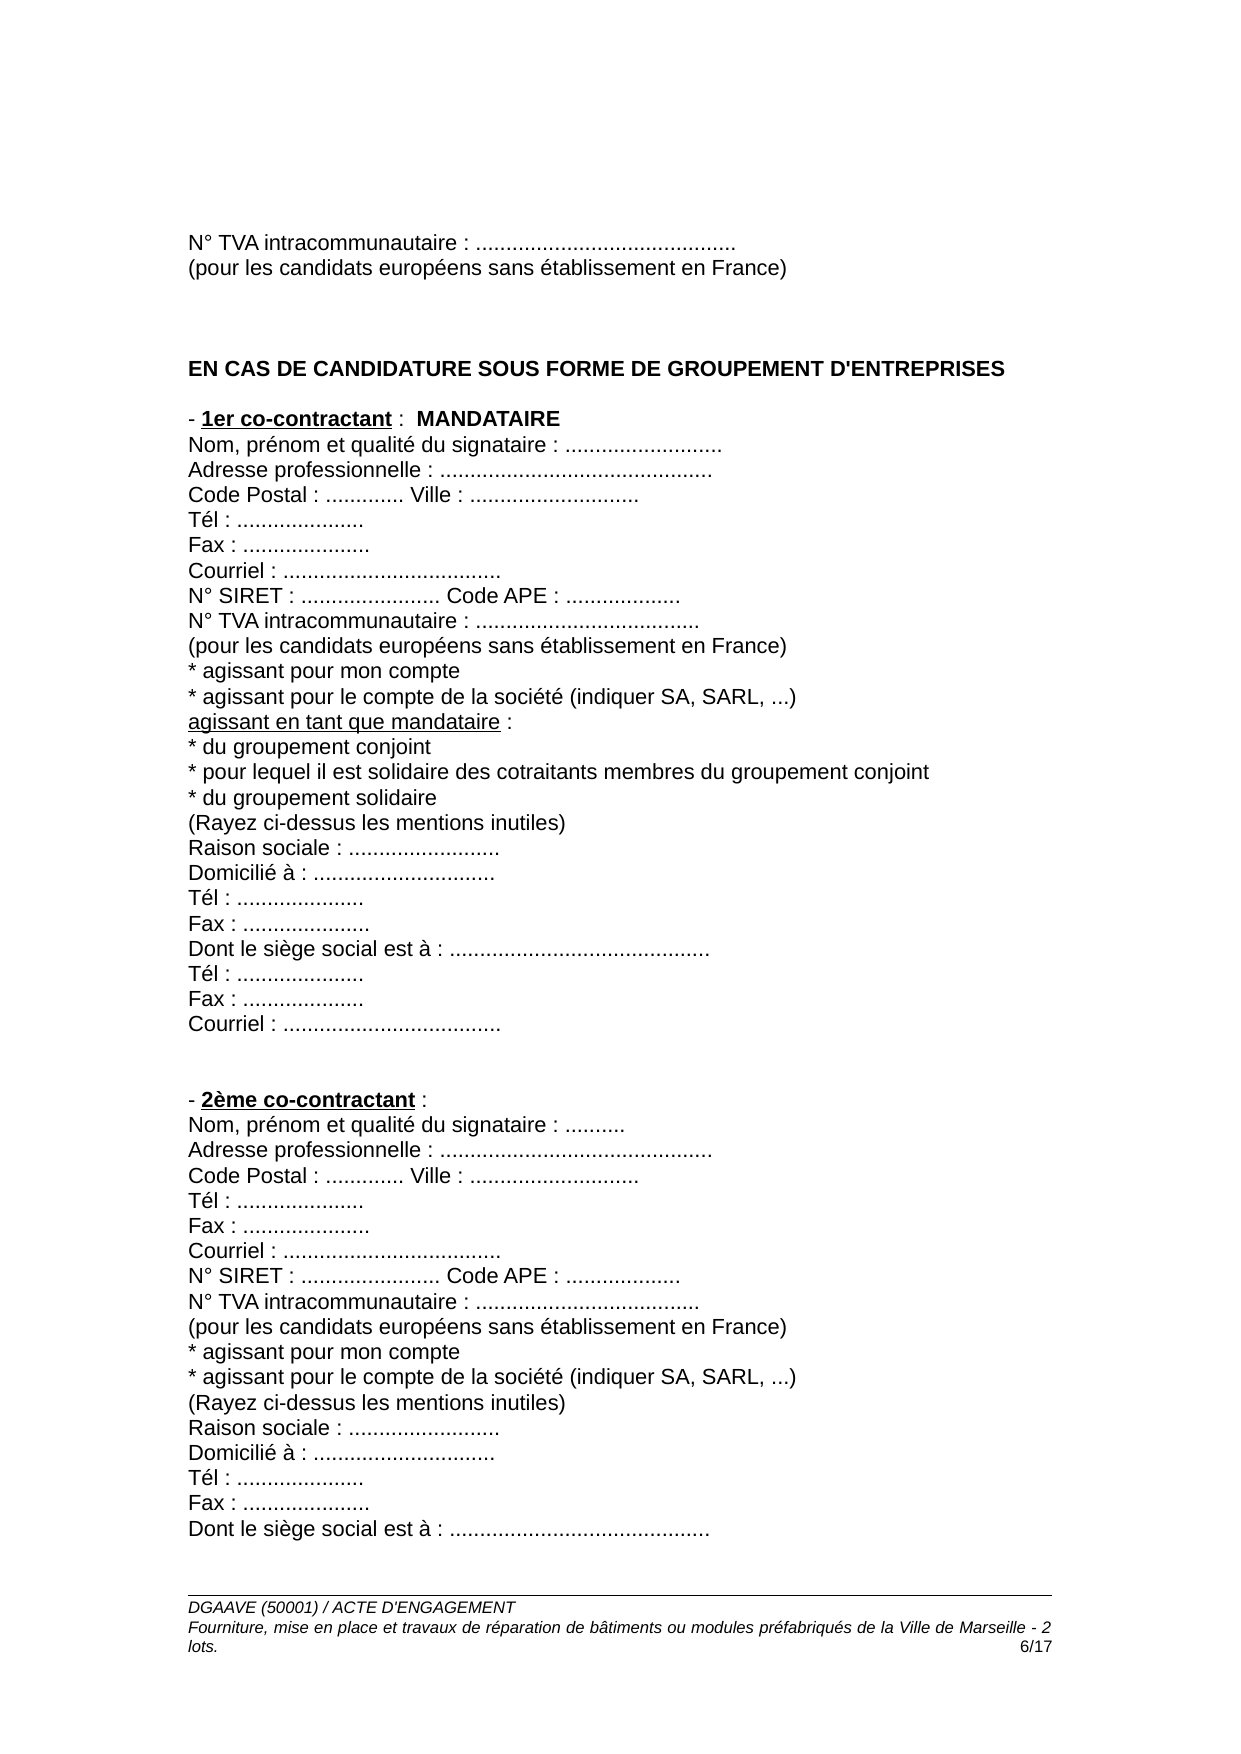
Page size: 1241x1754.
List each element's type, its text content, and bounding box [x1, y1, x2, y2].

text Courriel : .................................... [188, 557, 1052, 583]
text * agissant pour le compte de la société (indiquer SA, SARL, ...) [188, 683, 1052, 709]
text Fax : ..................... [188, 1213, 1052, 1238]
text * pour lequel il est solidaire des cotraitants membres du groupement conjoint [188, 759, 1052, 784]
text agissant en tant que mandataire : [188, 709, 1052, 734]
text Adresse professionnelle : ............................................. [188, 1137, 1052, 1162]
text EN CAS DE CANDIDATURE SOUS FORME DE GROUPEMENT D'ENTREPRISES [188, 356, 1052, 381]
text Domicilié à : .............................. [188, 860, 1052, 885]
text * agissant pour le compte de la société (indiquer SA, SARL, ...) [188, 1364, 1052, 1389]
text Domicilié à : .............................. [188, 1440, 1052, 1465]
text Tél : ..................... [188, 1188, 1052, 1213]
text Fax : ..................... [188, 532, 1052, 557]
text Fax : .................... [188, 986, 1052, 1011]
text Nom, prénom et qualité du signataire : .......... [188, 1112, 1052, 1137]
text (pour les candidats européens sans établissement en France) [188, 1314, 1052, 1339]
text N° TVA intracommunautaire : ..................................... [188, 1288, 1052, 1314]
text (pour les candidats européens sans établissement en France) [188, 633, 1052, 658]
text Tél : ..................... [188, 961, 1052, 986]
text Nom, prénom et qualité du signataire : .......................... [188, 431, 1052, 457]
text Raison sociale : ......................... [188, 1414, 1052, 1440]
text Adresse professionnelle : ............................................. [188, 457, 1052, 482]
text N° SIRET : ....................... Code APE : ................... [188, 1263, 1052, 1288]
text * du groupement solidaire [188, 784, 1052, 809]
text Raison sociale : ......................... [188, 835, 1052, 860]
text Dont le siège social est à : ........................................... [188, 936, 1052, 961]
text (Rayez ci-dessus les mentions inutiles) [188, 1389, 1052, 1414]
text Dont le siège social est à : ........................................... [188, 1515, 1052, 1541]
text * agissant pour mon compte [188, 1339, 1052, 1364]
text - 2ème co-contractant : [188, 1087, 1052, 1112]
text Code Postal : ............. Ville : ............................ [188, 482, 1052, 507]
text N° TVA intracommunautaire : ........................................... [188, 230, 1052, 255]
text N° TVA intracommunautaire : ..................................... [188, 608, 1052, 633]
text Code Postal : ............. Ville : ............................ [188, 1162, 1052, 1188]
text * du groupement conjoint [188, 734, 1052, 759]
text Tél : ..................... [188, 1465, 1052, 1490]
text * agissant pour mon compte [188, 658, 1052, 683]
text Tél : ..................... [188, 507, 1052, 532]
text Fax : ..................... [188, 1490, 1052, 1515]
text (Rayez ci-dessus les mentions inutiles) [188, 809, 1052, 835]
text N° SIRET : ....................... Code APE : ................... [188, 583, 1052, 608]
text Courriel : .................................... [188, 1238, 1052, 1263]
text (pour les candidats européens sans établissement en France) [188, 255, 1052, 280]
text Courriel : .................................... [188, 1011, 1052, 1036]
text Tél : ..................... [188, 885, 1052, 910]
text Fax : ..................... [188, 910, 1052, 936]
text - 1er co-contractant : MANDATAIRE [188, 406, 1052, 431]
